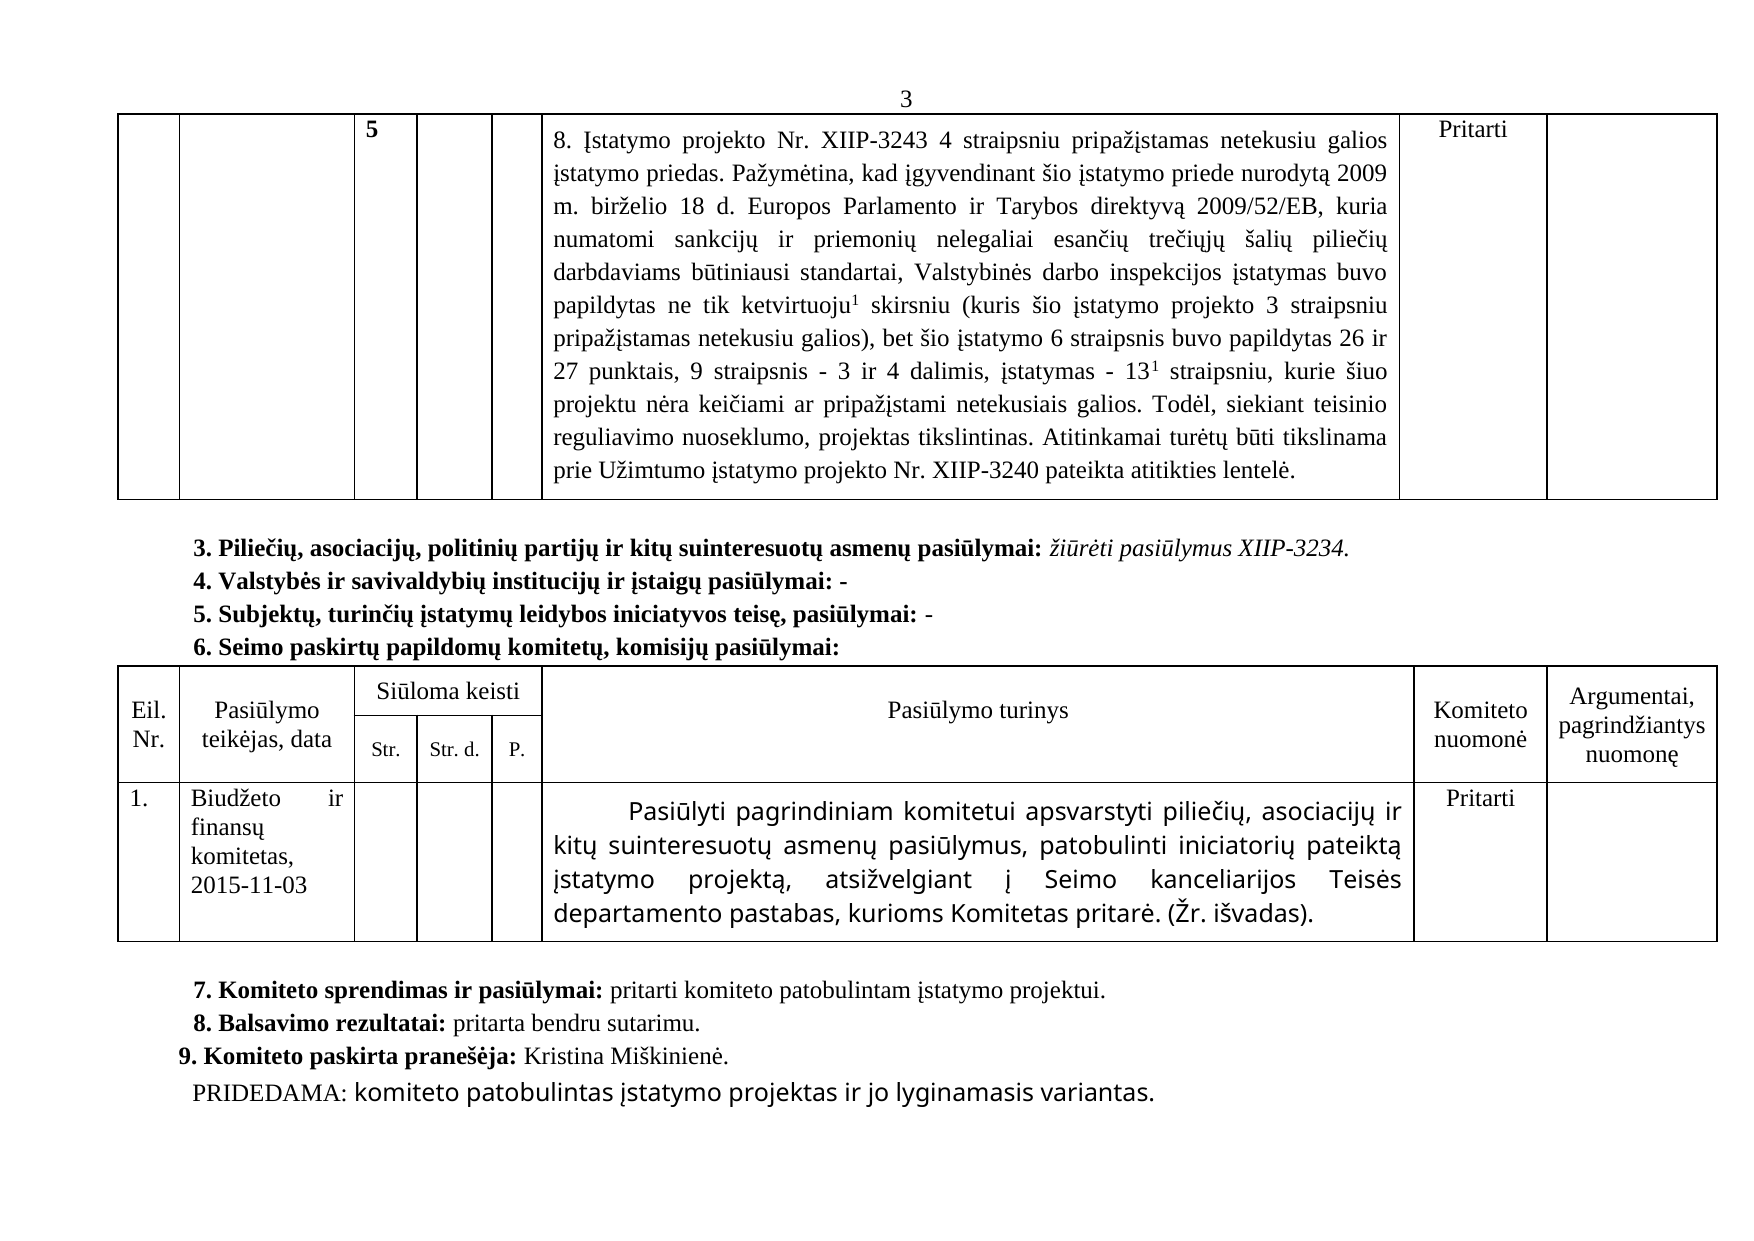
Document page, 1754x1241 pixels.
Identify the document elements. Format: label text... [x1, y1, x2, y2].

table_header Pasiūlymo teikėjas, data [180, 667, 354, 782]
table_cell [1548, 115, 1716, 499]
table_cell [119, 115, 179, 499]
text 3. Piliečių, asociacijų, politinių partijų ir kitų suinteresuotų asmenų pasiūlymai: žiūrėti pasiūlymus XIIP-3234. [118, 533, 1694, 562]
table_cell Biudžeto ir finansų komitetas, 2015-11-03 [180, 783, 354, 941]
text 4. Valstybės ir savivaldybių institucijų ir įstaigų pasiūlymai: - [118, 566, 1694, 595]
text 9. Komiteto paskirta pranešėja: Kristina Miškinienė. [103, 1041, 1694, 1070]
table_cell 8. Įstatymo projekto Nr. XIIP-3243 4 straipsniu pripažįstamas netekusiu galios įstatymo priedas. Pažymėtina, kad įgyvendinant šio įstatymo priede nurodytą 2009 m. birželio 18 d. Europos Parlamento ir Tarybos direktyvą 2009/52/EB, kuria numatomi sankcijų ir priemonių nelegaliai esančių trečiųjų šalių piliečių darbdaviams būtiniausi standartai, Valstybinės darbo inspekcijos įstatymas buvo papildytas ne tik ketvirtuoju1 skirsniu (kuris šio įstatymo projekto 3 straipsniu pripažįstamas netekusiu galios), bet šio įstatymo 6 straipsnis buvo papildytas 26 ir 27 punktais, 9 straipsnis - 3 ir 4 dalimis, įstatymas - 131 straipsniu, kurie šiuo projektu nėra keičiami ar pripažįstami netekusiais galios. Todėl, siekiant teisinio reguliavimo nuoseklumo, projektas tikslintinas. Atitinkamai turėtų būti tikslinama prie Užimtumo įstatymo projekto Nr. XIIP-3240 pateikta atitikties lentelė. [543, 115, 1399, 499]
table_cell Pritarti [1415, 783, 1546, 941]
table_header Argumentai, pagrindžiantys nuomonę [1548, 667, 1716, 782]
table_cell [180, 115, 354, 499]
table_cell [493, 115, 541, 499]
text 8. Balsavimo rezultatai: pritarta bendru sutarimu. [118, 1008, 1694, 1037]
table_header Siūloma keisti [355, 667, 541, 714]
table_cell Str. [355, 716, 416, 782]
text 5. Subjektų, turinčių įstatymų leidybos iniciatyvos teisę, pasiūlymai: - [118, 599, 1694, 628]
text 7. Komiteto sprendimas ir pasiūlymai: pritarti komiteto patobulintam įstatymo projektui. [118, 975, 1694, 1004]
table_cell Str. d. [418, 716, 491, 782]
table_cell Pasiūlyti pagrindiniam komitetui apsvarstyti piliečių, asociacijų ir kitų suinteresuotų asmenų pasiūlymus, patobulinti iniciatorių pateiktą įstatymo projektą, atsižvelgiant į Seimo kanceliarijos Teisės departamento pastabas, kurioms Komitetas pritarė. (Žr. išvadas). [543, 783, 1413, 941]
table_cell 1. [119, 783, 179, 941]
table_cell [493, 783, 541, 941]
table_cell [418, 783, 491, 941]
table_header Pasiūlymo turinys [543, 667, 1413, 782]
table_cell [1548, 783, 1716, 941]
table_header Eil. Nr. [119, 667, 179, 782]
text 6. Seimo paskirtų papildomų komitetų, komisijų pasiūlymai: [118, 632, 1694, 661]
table_header Komiteto nuomonė [1415, 667, 1546, 782]
table_cell [418, 115, 491, 499]
text PRIDEDAMA: komiteto patobulintas įstatymo projektas ir jo lyginamasis variantas. [192, 1074, 1694, 1108]
table_cell [355, 783, 416, 941]
table_cell P. [493, 716, 541, 782]
table_cell 5 [355, 115, 416, 499]
table_cell Pritarti [1400, 115, 1546, 499]
